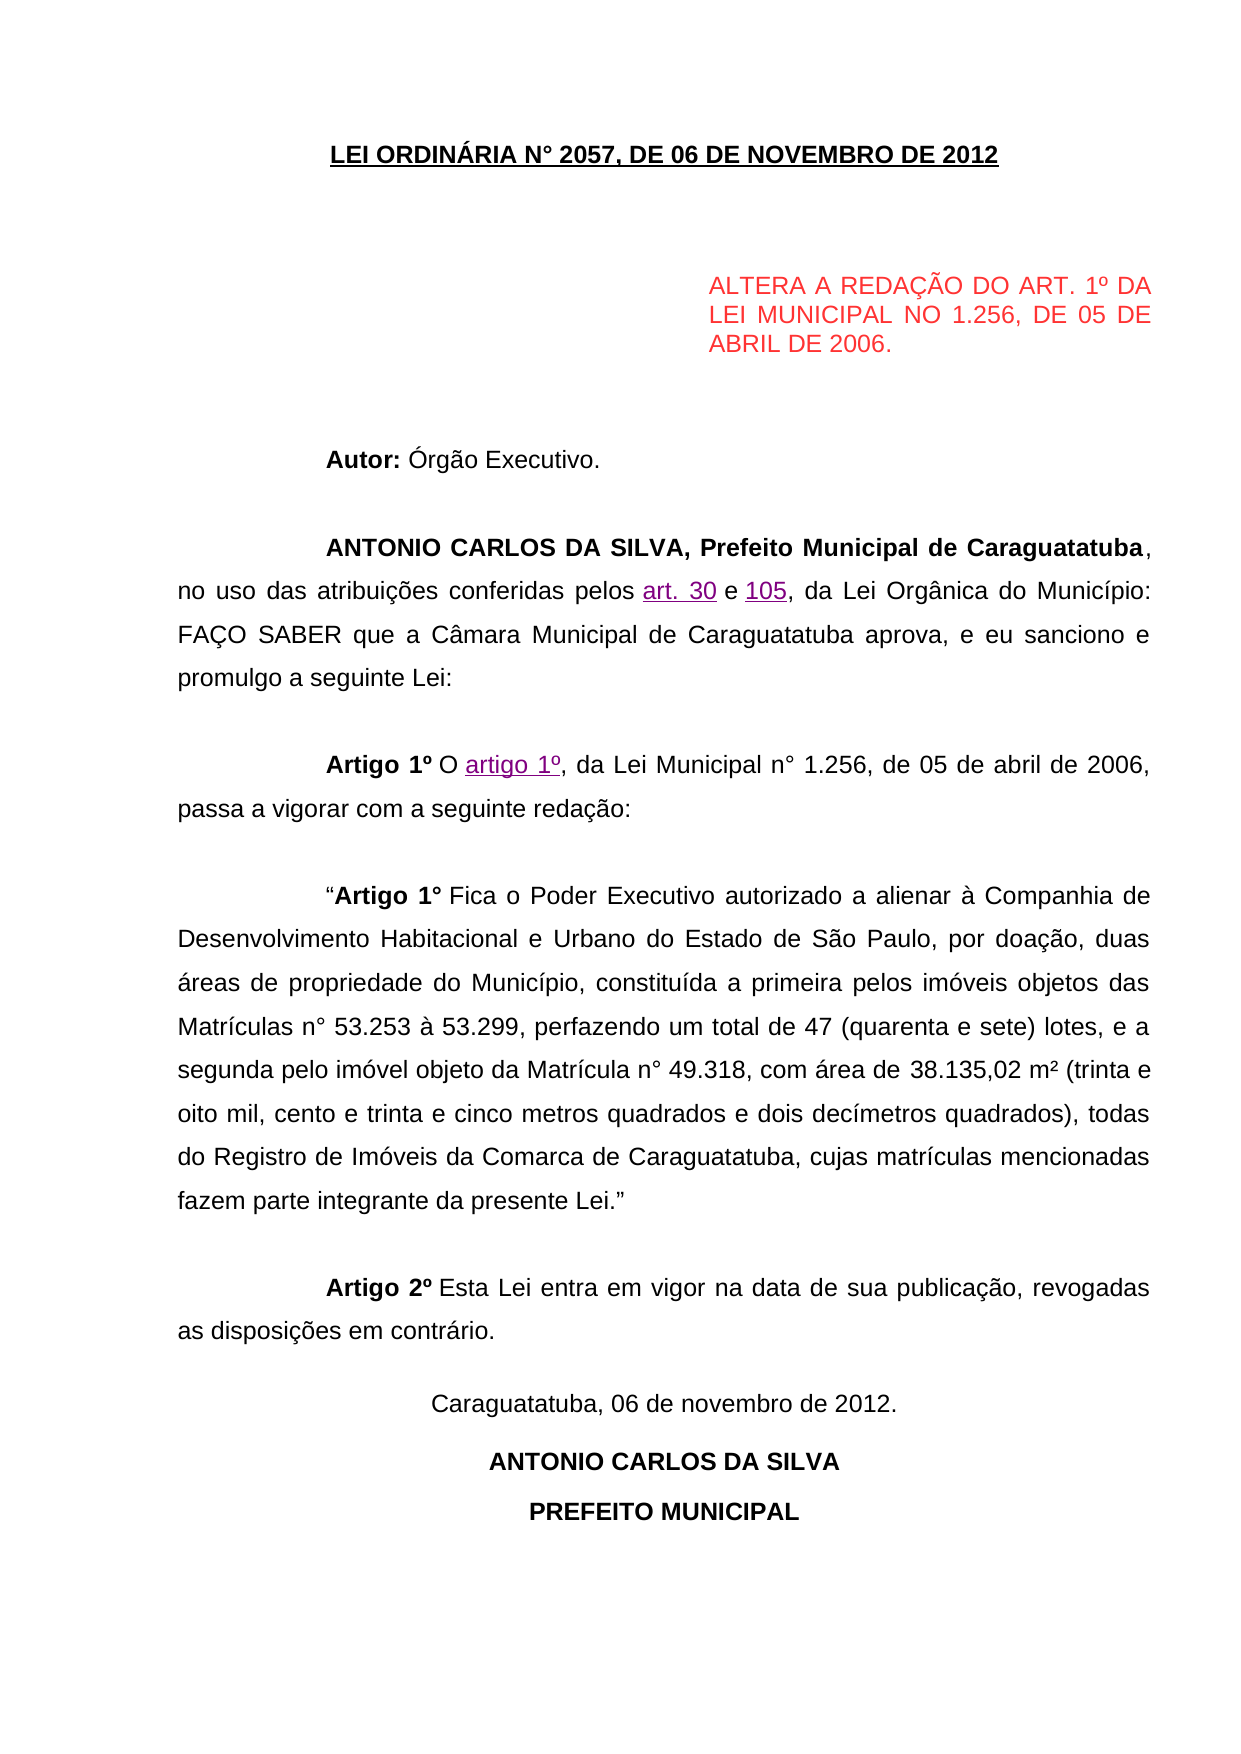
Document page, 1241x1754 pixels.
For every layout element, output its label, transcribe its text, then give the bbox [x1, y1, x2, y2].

subtitle ANTONIO CARLOS DA SILVA [177, 1447, 1152, 1476]
subtitle PREFEITO MUNICIPAL [177, 1497, 1152, 1526]
text “Artigo 1° Fica o Poder Executivo autorizado a alienar à Companhia de Desenvolvimento Habitacional e Urbano do Estado de São Paulo, por doação, duas áreas de propriedade do Município, constituída a primeira pelos imóveis objetos das Matrículas n° 53.253 à 53.299, perfazendo um total de 47 (quarenta e sete) lotes, e a segunda pelo imóvel objeto da Matrícula n° 49.318, com área de 38.135,02 m² (trinta e oito mil, cento e trinta e cinco metros quadrados e dois decímetros quadrados), todas do Registro de Imóveis da Comarca de Caraguatatuba, cujas matrículas mencionadas fazem parte integrante da presente Lei.” [177, 881, 1152, 1215]
subtitle ALTERA A REDAÇÃO DO ART. 1º DA LEI MUNICIPAL NO 1.256, DE 05 DE ABRIL DE 2006. [709, 271, 1152, 358]
text Artigo 2º Esta Lei entra em vigor na data de sua publicação, revogadas as disposições em contrário. [177, 1273, 1152, 1345]
text ANTONIO CARLOS DA SILVA, Prefeito Municipal de Caraguatatuba, no uso das atribuições conferidas pelos art. 30 e 105, da Lei Orgânica do Município: FAÇO SABER que a Câmara Municipal de Caraguatatuba aprova, e eu sanciono e promulgo a seguinte Lei: [177, 532, 1152, 692]
text Caraguatatuba, 06 de novembro de 2012. [177, 1389, 1152, 1418]
text Artigo 1º O artigo 1º, da Lei Municipal n° 1.256, de 05 de abril de 2006, passa a vigorar com a seguinte redação: [177, 750, 1152, 823]
text LEI ORDINÁRIA N° 2057, DE 06 DE NOVEMBRO DE 2012 [177, 140, 1152, 169]
text Autor: Órgão Executivo. [177, 445, 1152, 474]
